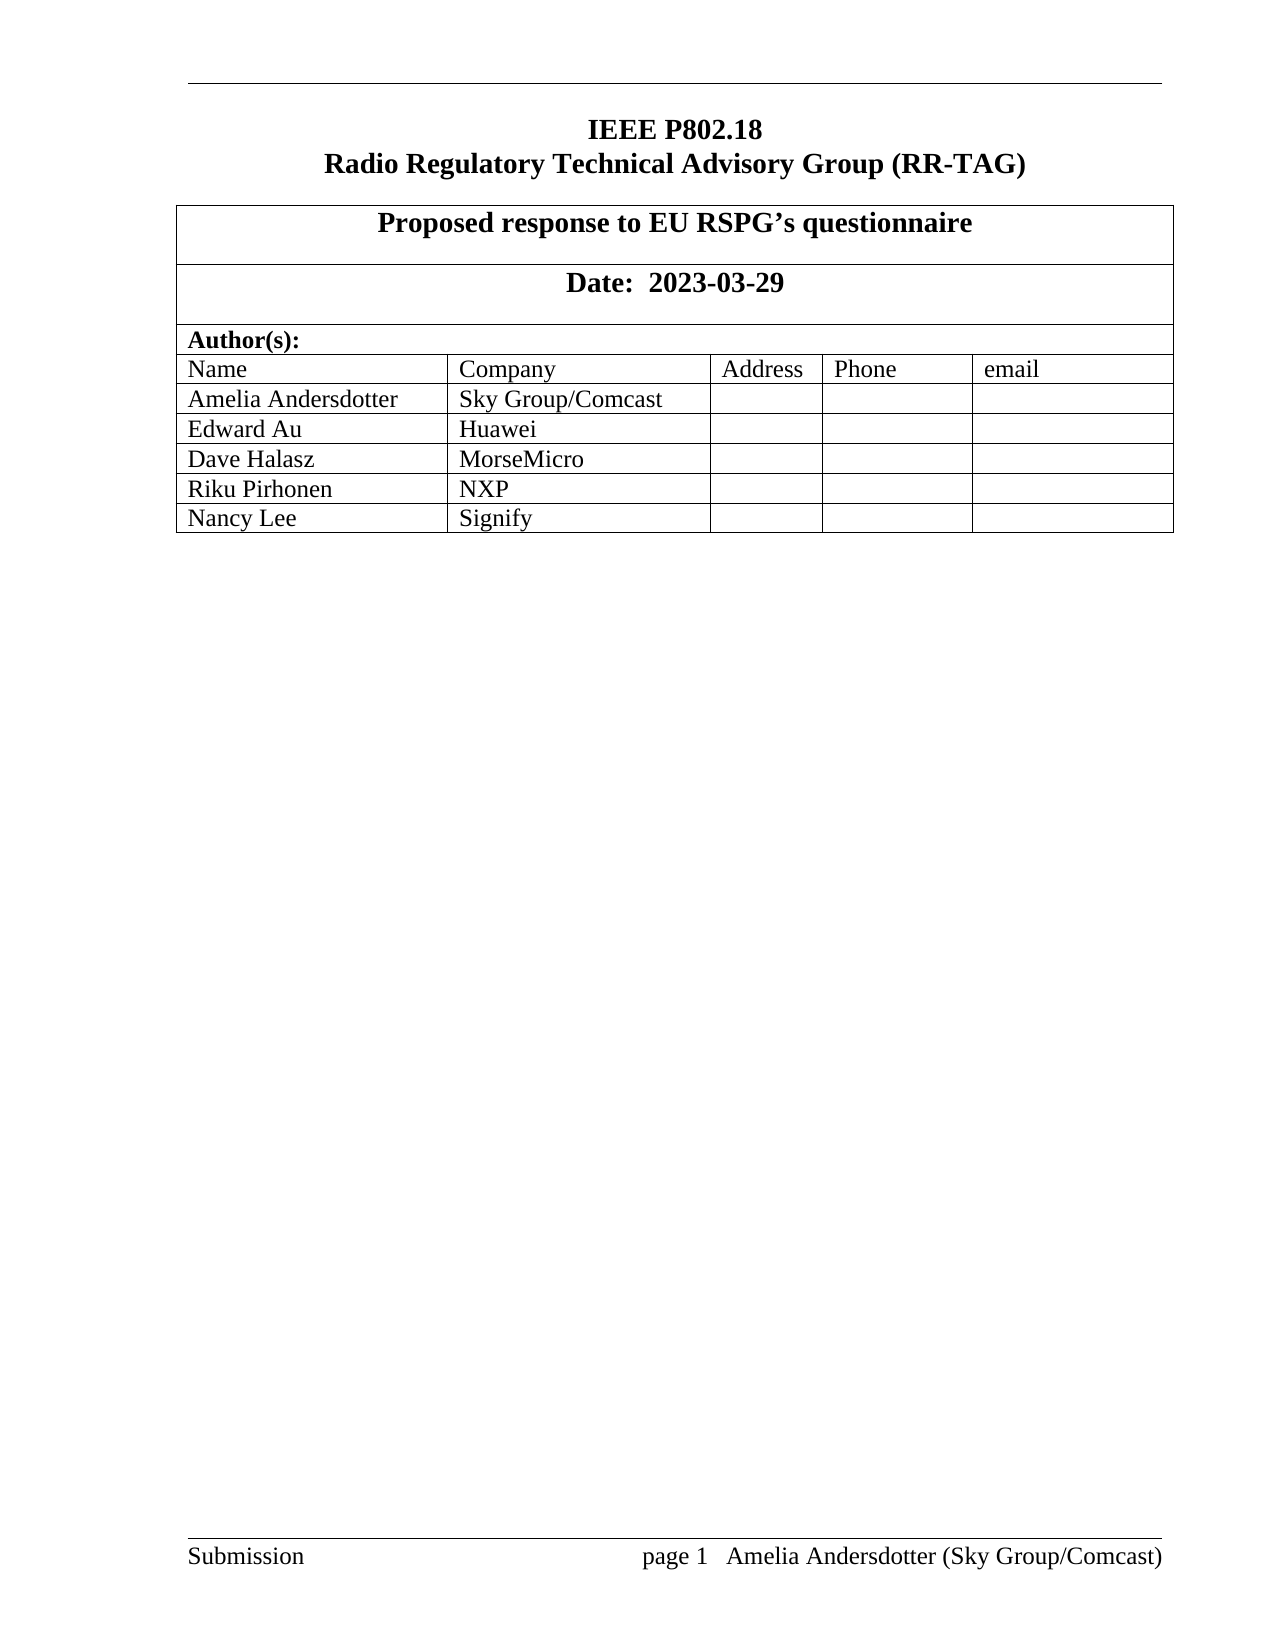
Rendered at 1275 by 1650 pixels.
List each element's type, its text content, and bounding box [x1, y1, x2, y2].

table_cell Name [177, 355, 447, 383]
table_cell [823, 504, 972, 532]
table_cell Huawei [448, 414, 710, 443]
table_cell MorseMicro [448, 444, 710, 473]
table_cell Author(s): [177, 325, 1173, 353]
table_cell [823, 414, 972, 443]
table_cell NXP [448, 474, 710, 502]
table_cell Edward Au [177, 414, 447, 443]
table_cell [973, 504, 1173, 532]
table_cell [711, 474, 822, 502]
table_cell [973, 384, 1173, 413]
table_cell [711, 414, 822, 443]
table_cell Phone [823, 355, 972, 383]
table_cell Signify [448, 504, 710, 532]
table_cell [973, 474, 1173, 502]
table_cell Company [448, 355, 710, 383]
table_cell email [973, 355, 1173, 383]
table_cell Date: 2023-03-29 [177, 265, 1173, 324]
table_cell [711, 504, 822, 532]
table_cell Address [711, 355, 822, 383]
table_header Proposed response to EU RSPG’s questionnaire [177, 206, 1173, 264]
table_cell [973, 444, 1173, 473]
table_cell [823, 474, 972, 502]
table_cell [973, 414, 1173, 443]
table_cell Sky Group/Comcast [448, 384, 710, 413]
text IEEE P802.18 Radio Regulatory Technical Advisory Group (RR-TAG) [187, 112, 1162, 179]
table_cell Dave Halasz [177, 444, 447, 473]
table_cell Amelia Andersdotter [177, 384, 447, 413]
table_cell [711, 384, 822, 413]
table_cell Nancy Lee [177, 504, 447, 532]
table_cell [823, 384, 972, 413]
table_cell [711, 444, 822, 473]
table_cell Riku Pirhonen [177, 474, 447, 502]
table_cell [823, 444, 972, 473]
